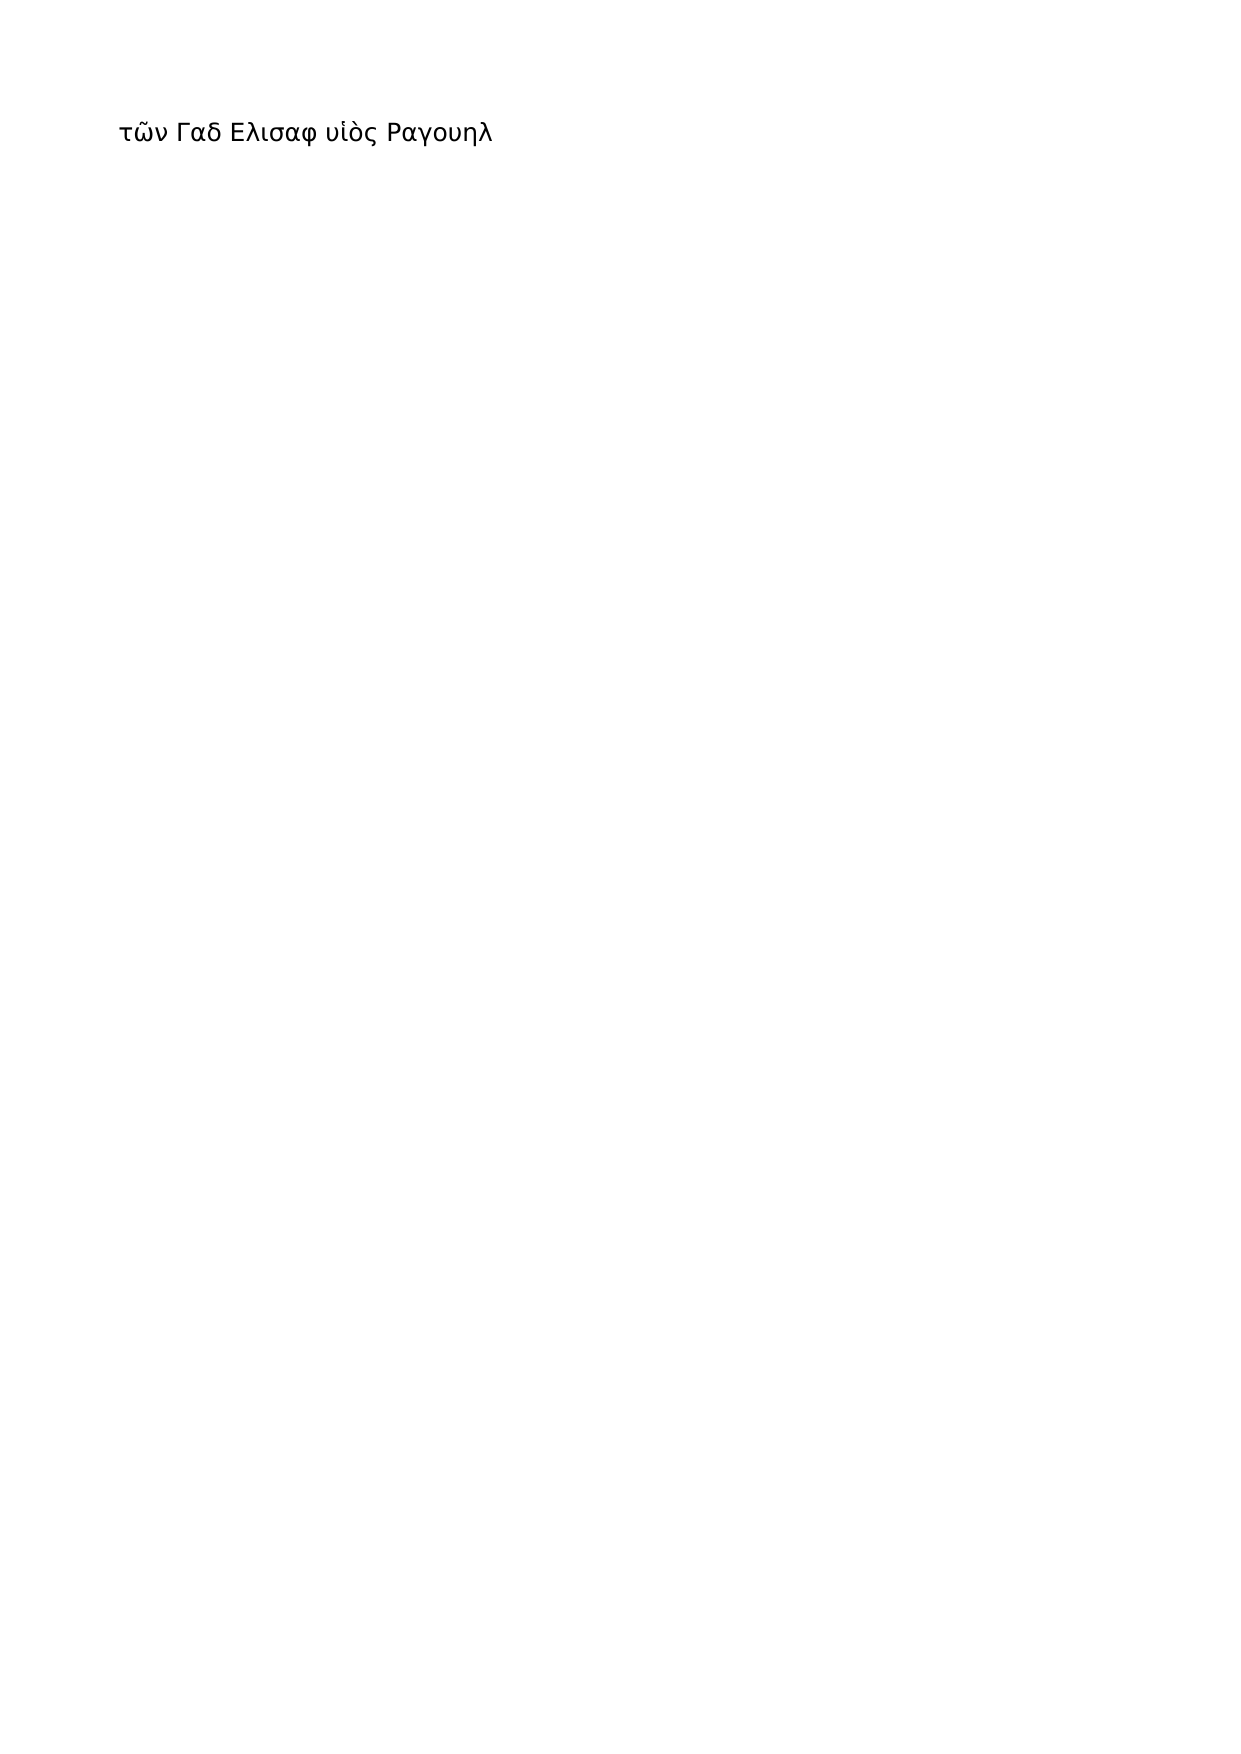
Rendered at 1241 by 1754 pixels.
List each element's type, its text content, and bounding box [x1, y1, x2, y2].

text τῶν Γαδ Ελισαφ υἱὸς Ραγουηλ [118, 118, 1122, 147]
